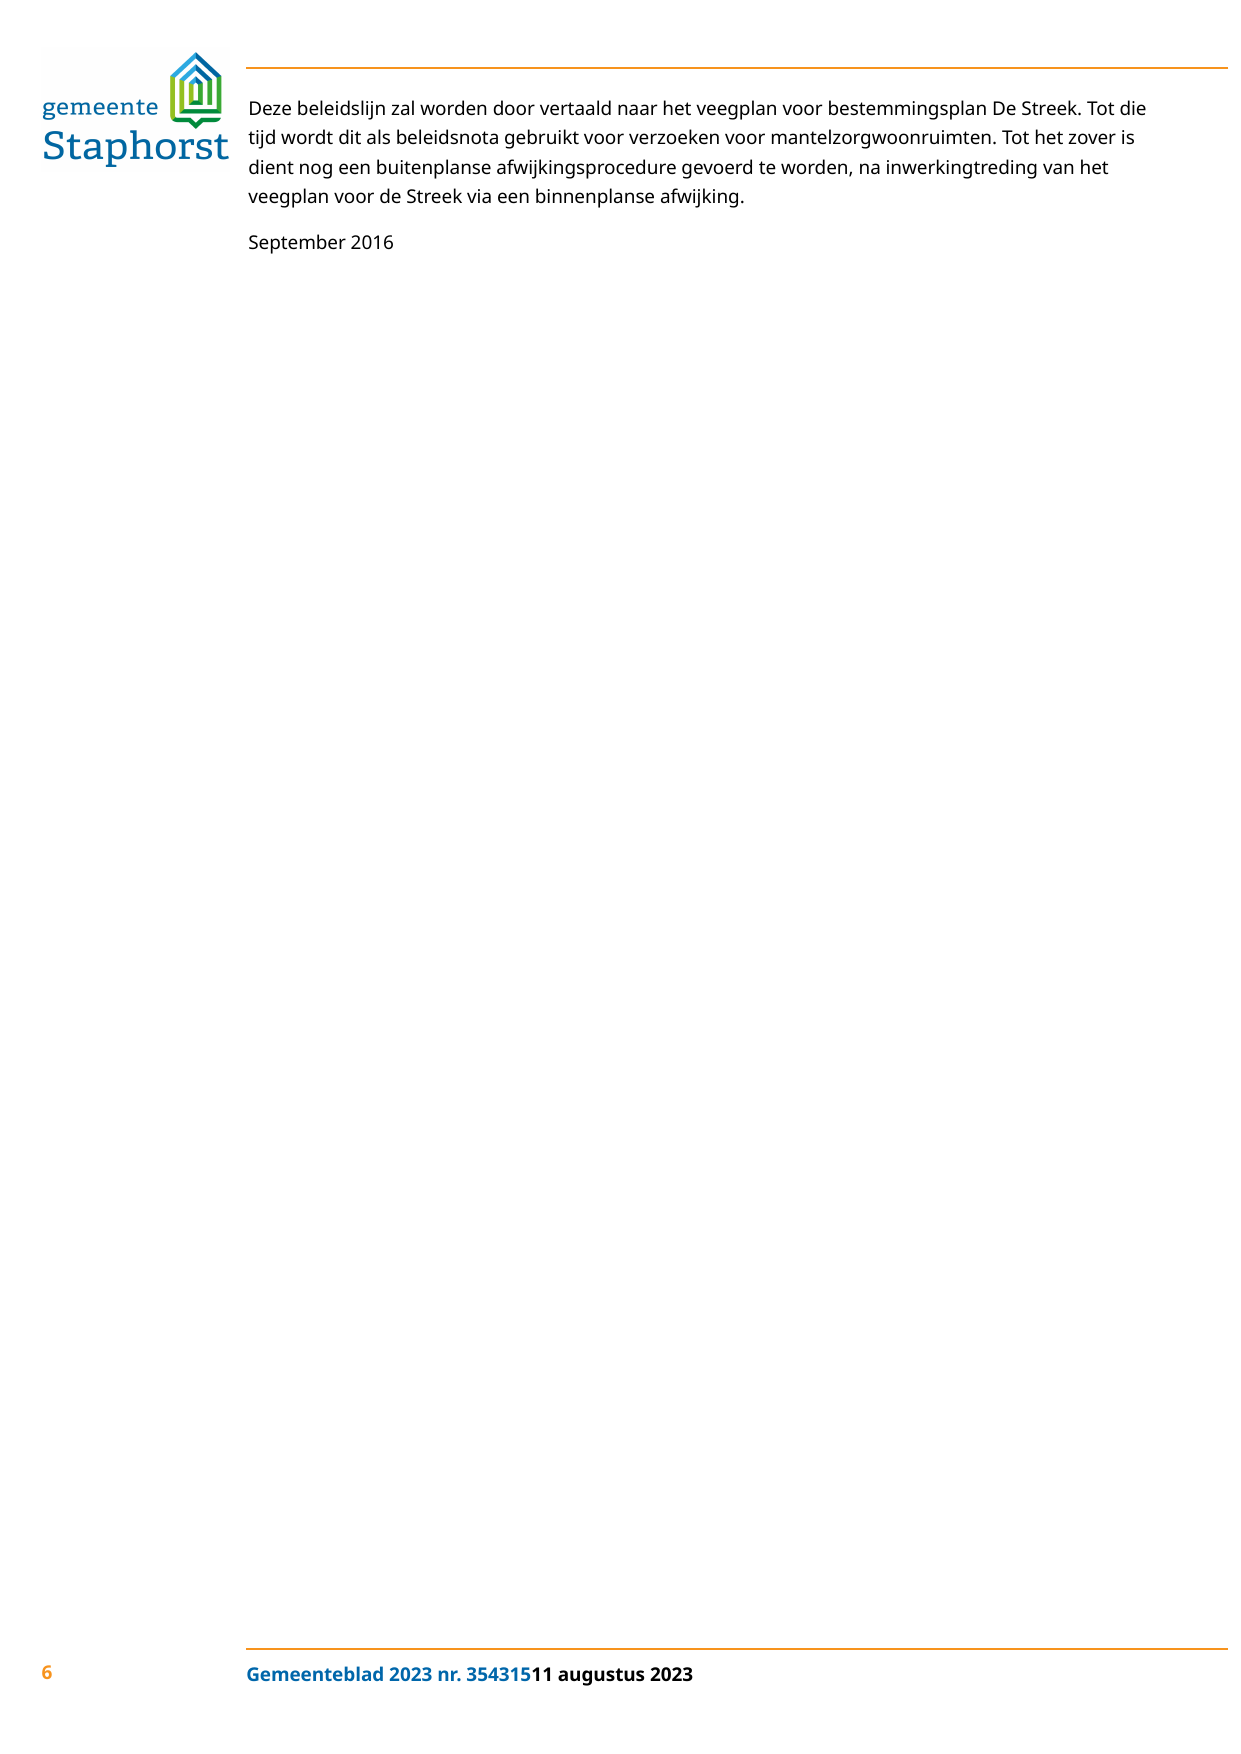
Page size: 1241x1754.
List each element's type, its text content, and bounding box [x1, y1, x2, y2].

picture [41, 47, 231, 172]
text September 2016 [248, 229, 1152, 255]
text Deze beleidslijn zal worden door vertaald naar het veegplan voor bestemmingsplan De Streek. Tot die tijd wordt dit als beleidsnota gebruikt voor verzoeken voor mantelzorgwoonruimten. Tot het zover is dient nog een buitenplanse afwijkingsprocedure gevoerd te worden, na inwerkingtreding van het veegplan voor de Streek via een binnenplanse afwijking. [248, 95, 1152, 209]
